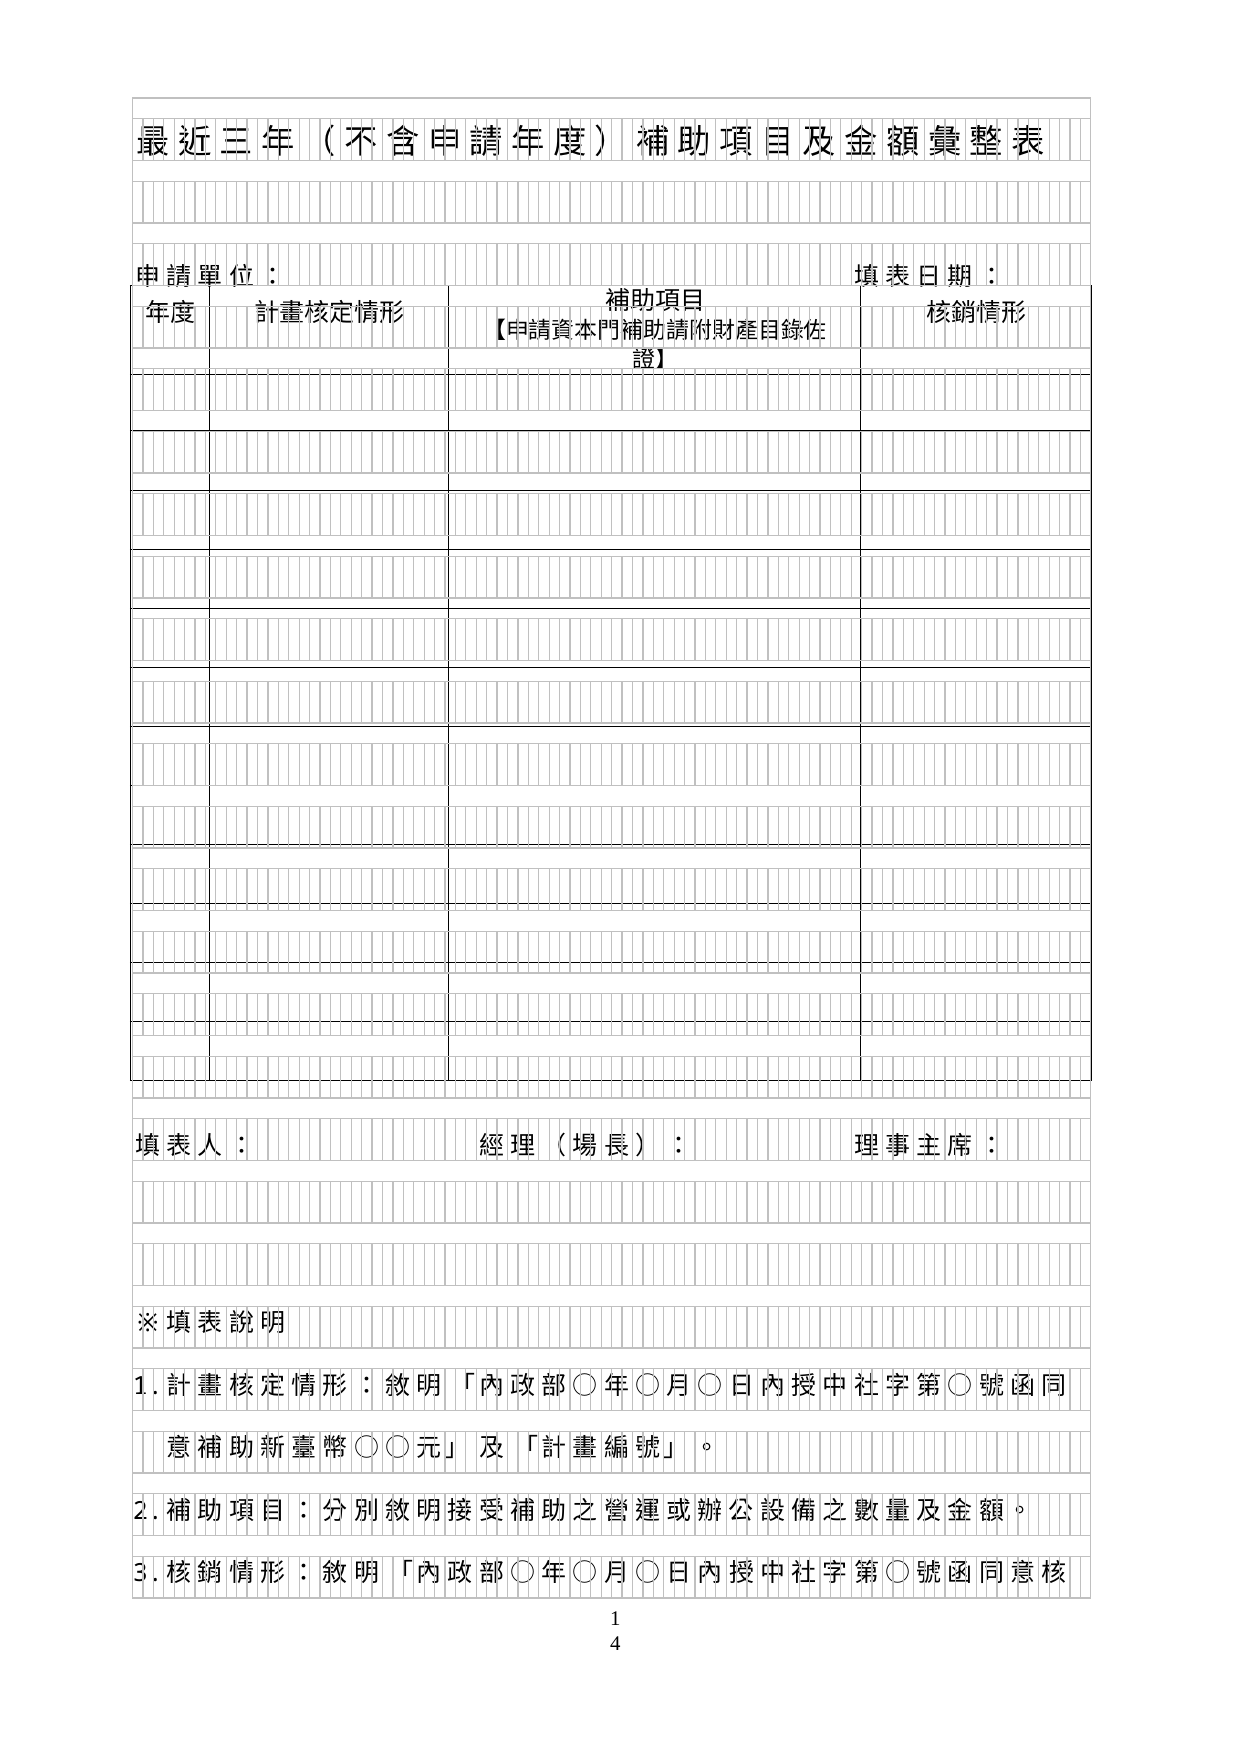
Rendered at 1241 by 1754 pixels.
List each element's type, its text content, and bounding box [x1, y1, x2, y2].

table_cell [550, 432, 559, 472]
table_header 計畫核定情形 [269, 311, 278, 347]
table_cell [289, 807, 299, 844]
table_cell [477, 994, 486, 1021]
table_cell [664, 375, 674, 410]
table_cell [425, 807, 434, 844]
table_cell [873, 904, 882, 910]
table_cell [946, 904, 955, 910]
text 申請單位： 填表日期： [841, 244, 851, 285]
text 申請單位： 填表日期： [654, 244, 663, 285]
table_cell [633, 494, 642, 535]
table_cell [560, 557, 569, 597]
table_cell [758, 932, 767, 962]
table_cell [477, 869, 486, 903]
table_cell [914, 1022, 924, 1035]
table_cell [133, 911, 209, 931]
table_cell [373, 1022, 382, 1035]
text ※填表說明 [1050, 1307, 1059, 1342]
table_cell [737, 744, 746, 785]
table_cell [685, 963, 694, 972]
table_cell [269, 682, 278, 722]
text 申請單位： 填表日期： [571, 244, 580, 285]
table_cell [1081, 932, 1090, 962]
table_cell [644, 1057, 653, 1080]
table_cell [133, 619, 142, 660]
table_cell [1060, 963, 1069, 972]
table_header 核銷情形 [1029, 307, 1038, 347]
text 申請單位： 填表日期： [821, 244, 830, 285]
table_cell [300, 619, 309, 660]
table_header 計畫核定情形 [289, 322, 299, 347]
table_cell [935, 994, 944, 1021]
table_cell [602, 963, 611, 972]
table_cell [706, 1022, 715, 1035]
table_cell [1060, 494, 1069, 535]
table_cell [394, 557, 403, 597]
table_header 年度 [133, 286, 209, 306]
table_cell [383, 375, 392, 410]
table_cell [144, 904, 153, 910]
table_cell [789, 932, 799, 962]
table_cell [1019, 1022, 1028, 1035]
table_cell [644, 682, 653, 722]
table_cell [675, 904, 684, 910]
table_cell [550, 1022, 559, 1035]
table_cell [810, 904, 819, 910]
table_cell [737, 619, 746, 660]
table_cell [987, 557, 996, 597]
table_cell [154, 1022, 163, 1035]
table_cell [1008, 494, 1017, 535]
text ※填表說明 [644, 1307, 653, 1342]
table_cell [664, 963, 674, 972]
text ※填表說明 [394, 1307, 403, 1342]
table_cell [466, 932, 476, 962]
table_cell [602, 994, 611, 1021]
table_cell [623, 1022, 632, 1035]
table_cell [300, 807, 309, 844]
table_cell [696, 1022, 705, 1035]
table_cell [727, 432, 736, 472]
table_cell [529, 904, 538, 910]
table_cell [852, 807, 860, 844]
table_cell [352, 869, 361, 903]
text ※填表說明 [758, 1307, 767, 1342]
table_cell [696, 494, 705, 535]
table_cell [487, 494, 496, 535]
text 最近三年（不含申請年度）補助項目及金額彙整表 [133, 99, 1090, 118]
table_cell [435, 744, 444, 785]
table_cell [696, 1057, 705, 1080]
table_cell [914, 557, 924, 597]
text 申請單位： 填表日期： [769, 244, 778, 285]
table_cell [449, 849, 860, 868]
table_cell [519, 494, 528, 535]
table_header 核銷情形 [946, 307, 955, 347]
table_cell [623, 494, 632, 535]
table_cell [144, 375, 153, 410]
table_cell [144, 932, 153, 962]
table_cell [550, 1057, 559, 1080]
table_cell [1071, 932, 1080, 962]
table_cell [946, 432, 955, 472]
table_cell [821, 1057, 830, 1080]
table_cell [925, 494, 934, 535]
table_cell [1039, 682, 1049, 722]
table_cell [352, 557, 361, 597]
table_cell [748, 904, 757, 910]
table_cell [394, 932, 403, 962]
table_cell [404, 494, 413, 535]
text 申請單位： 填表日期： [706, 244, 715, 285]
table_cell [956, 494, 965, 535]
table_cell [821, 1022, 830, 1035]
table_header 年度 [133, 349, 209, 368]
table_cell [571, 1022, 580, 1035]
table_cell [269, 963, 278, 972]
table_cell [1050, 682, 1059, 722]
table_cell [852, 1057, 860, 1080]
table_cell [508, 904, 517, 910]
table_cell [998, 932, 1007, 962]
table_cell [144, 619, 153, 660]
table_cell [727, 744, 736, 785]
table_cell [154, 869, 163, 903]
table_cell [841, 375, 851, 410]
table_cell [550, 744, 559, 785]
table_cell [321, 494, 330, 535]
table_cell [404, 557, 413, 597]
table_cell [508, 494, 517, 535]
table_cell [987, 494, 996, 535]
table_cell [935, 432, 944, 472]
table_cell [706, 682, 715, 722]
table_cell [435, 932, 444, 962]
table_cell [966, 619, 976, 660]
table_cell [373, 682, 382, 722]
table_cell [519, 869, 528, 903]
table_cell [550, 994, 559, 1021]
text 申請單位： 填表日期： [1029, 244, 1038, 285]
table_cell [133, 411, 209, 430]
text ※填表說明 [519, 1307, 528, 1342]
table_cell [404, 1057, 413, 1080]
text ※填表說明 [560, 1307, 569, 1342]
table_cell [279, 994, 288, 1021]
table_cell [435, 619, 444, 660]
table_cell [498, 494, 507, 535]
table_cell [404, 904, 413, 910]
table_cell [258, 682, 267, 722]
table_cell [1008, 744, 1017, 785]
table_cell [237, 807, 246, 844]
text ※填表說明 [258, 1307, 267, 1342]
table_cell [998, 963, 1007, 972]
table_cell [737, 994, 746, 1021]
table_cell [394, 375, 403, 410]
table_cell [425, 375, 434, 410]
table_cell [1039, 375, 1049, 410]
table_cell [321, 994, 330, 1021]
table_cell [362, 807, 371, 844]
table_cell [654, 744, 663, 785]
table_cell [904, 994, 913, 1021]
table_header 計畫核定情形 [352, 307, 361, 347]
table_cell [727, 1022, 736, 1035]
table_header 計畫核定情形 [237, 307, 246, 347]
table_cell [685, 1022, 694, 1035]
table_cell [862, 1022, 871, 1035]
table_cell [779, 994, 788, 1021]
table_cell [404, 432, 413, 472]
text ※填表說明 [925, 1307, 934, 1342]
table_header 核銷情形 [894, 307, 903, 347]
text 申請單位： 填表日期： [154, 244, 163, 285]
table_cell [862, 904, 871, 910]
text 申請單位： 填表日期： [602, 244, 611, 285]
text ※填表說明 [779, 1307, 788, 1342]
table_cell [210, 727, 448, 743]
table_cell [560, 869, 569, 903]
text ※填表說明 [810, 1307, 819, 1342]
table_cell [998, 1057, 1007, 1080]
table_cell [966, 932, 976, 962]
table_cell [748, 932, 757, 962]
table_cell [716, 375, 726, 410]
table_cell [248, 557, 257, 597]
table_cell [925, 994, 934, 1021]
table_cell [571, 994, 580, 1021]
text 申請單位： 填表日期： [206, 244, 215, 271]
table_cell [154, 932, 163, 962]
table_cell [966, 682, 976, 722]
text 申請單位： 填表日期： [685, 244, 694, 285]
table_cell [602, 1057, 611, 1080]
table_cell [185, 494, 194, 535]
table_cell [435, 869, 444, 903]
text ※填表說明 [1029, 1307, 1038, 1342]
table_cell [425, 904, 434, 910]
table_cell [185, 432, 194, 472]
text ※填表說明 [279, 1307, 288, 1342]
table_cell [237, 682, 246, 722]
table_cell [810, 807, 819, 844]
table_cell [831, 557, 840, 597]
table_cell [852, 682, 860, 722]
table_cell [331, 494, 340, 535]
table_cell [519, 557, 528, 597]
table_cell [362, 904, 371, 910]
table_cell [612, 932, 621, 962]
table_cell [1071, 744, 1080, 785]
text 申請單位： 填表日期： [1019, 244, 1028, 285]
table_cell [675, 375, 684, 410]
table_cell [210, 974, 448, 993]
table_cell [1071, 869, 1080, 903]
table_cell [269, 1057, 278, 1080]
text 申請單位： 填表日期： [727, 244, 736, 285]
table_cell [383, 1022, 392, 1035]
table_cell [675, 1022, 684, 1035]
table_cell [560, 932, 569, 962]
table_cell [1050, 1022, 1059, 1035]
table_cell [581, 904, 590, 910]
table_cell [466, 1022, 476, 1035]
table_cell [591, 557, 601, 597]
table_cell [789, 963, 799, 972]
table_cell [821, 869, 830, 903]
table_cell [789, 1057, 799, 1080]
table_cell [966, 1022, 976, 1035]
table_cell [685, 932, 694, 962]
table_cell [210, 474, 448, 489]
table_cell [310, 994, 319, 1021]
table_cell [352, 619, 361, 660]
table_cell [498, 1057, 507, 1080]
table_cell [289, 1057, 299, 1080]
table_cell [1071, 619, 1080, 660]
table_cell [164, 619, 174, 660]
table_cell [966, 557, 976, 597]
table_cell [664, 807, 674, 844]
table_cell [904, 494, 913, 535]
table_cell [779, 963, 788, 972]
table_cell [352, 994, 361, 1021]
table_cell [321, 682, 330, 722]
table_cell [748, 619, 757, 660]
table_cell [706, 557, 715, 597]
table_cell [435, 1022, 444, 1035]
table_cell [185, 375, 194, 410]
table_cell [383, 432, 392, 472]
table_cell [904, 932, 913, 962]
text ※填表說明 [737, 1307, 746, 1342]
table_cell [706, 375, 715, 410]
table_cell [498, 375, 507, 410]
table_cell [210, 911, 448, 931]
table_cell [175, 1022, 184, 1035]
table_cell [414, 932, 424, 962]
table_cell [862, 557, 871, 597]
table_cell [831, 869, 840, 903]
table_cell [696, 375, 705, 410]
table_cell [727, 1057, 736, 1080]
table_cell [289, 1022, 299, 1035]
text 申請單位： 填表日期： [404, 244, 413, 285]
table_cell [133, 661, 209, 667]
table_cell [560, 1022, 569, 1035]
table_cell [581, 932, 590, 962]
table_cell [269, 744, 278, 785]
table_cell [216, 1057, 226, 1080]
table_cell [706, 963, 715, 972]
table_cell [758, 869, 767, 903]
table_cell [904, 432, 913, 472]
table_cell [946, 869, 955, 903]
table_cell [216, 375, 226, 410]
table_cell [737, 932, 746, 962]
table_cell [862, 932, 871, 962]
table_cell [852, 1022, 860, 1035]
text 申請單位： 填表日期： [269, 244, 278, 285]
table_cell [1039, 994, 1049, 1021]
table_cell [175, 375, 184, 410]
table_cell [210, 619, 215, 660]
table_header 補助項目 【申請資本門補助請附財產目錄佐證】 [449, 349, 660, 368]
table_cell [414, 994, 424, 1021]
table_cell [237, 557, 246, 597]
table_cell [633, 432, 642, 472]
table_cell [873, 963, 882, 972]
table_cell [331, 904, 340, 910]
table_cell [144, 963, 153, 972]
table_cell [612, 1057, 621, 1080]
table_cell [810, 494, 819, 535]
table_cell [414, 619, 424, 660]
table_cell [258, 375, 267, 410]
text ※填表說明 [633, 1307, 642, 1342]
table_cell [675, 494, 684, 535]
table_cell [144, 744, 153, 785]
table_cell [196, 744, 205, 785]
table_cell [633, 619, 642, 660]
table_header 計畫核定情形 [258, 307, 267, 347]
table_cell [998, 744, 1007, 785]
table_cell [175, 557, 184, 597]
table_cell [925, 807, 934, 844]
table_cell [1081, 619, 1090, 660]
table_cell [758, 682, 767, 722]
table_header 年度 [144, 307, 153, 347]
table_cell [571, 869, 580, 903]
table_cell [862, 682, 871, 722]
table_cell [664, 904, 674, 910]
table_header 年度 [164, 369, 174, 373]
table_cell [1060, 682, 1069, 722]
table_cell [716, 994, 726, 1021]
table_cell [685, 869, 694, 903]
table_cell [935, 744, 944, 785]
table_cell [269, 375, 278, 410]
table_cell [133, 599, 209, 608]
table_cell [425, 619, 434, 660]
text 申請單位： 填表日期： [341, 244, 351, 285]
table_cell [508, 869, 517, 903]
table_cell [935, 682, 944, 722]
table_header 計畫核定情形 [300, 307, 309, 347]
table_header 核銷情形 [935, 319, 944, 347]
table_cell [383, 682, 392, 722]
table_cell [748, 682, 757, 722]
table_header 核銷情形 [1071, 307, 1080, 347]
table_cell [258, 994, 267, 1021]
table_cell [987, 963, 996, 972]
table_cell [1019, 557, 1028, 597]
table_cell [779, 1057, 788, 1080]
table_cell [133, 963, 142, 972]
table_cell [769, 682, 778, 722]
table_cell [529, 557, 538, 597]
table_cell [946, 1057, 955, 1080]
table_cell [425, 1057, 434, 1080]
table_cell [449, 557, 455, 597]
table_cell [1081, 375, 1090, 410]
table_cell [383, 932, 392, 962]
table_cell [529, 682, 538, 722]
table_cell [987, 807, 996, 844]
table_cell [227, 744, 236, 785]
table_cell [310, 904, 319, 910]
table_header 年度 [133, 307, 142, 347]
table_cell [727, 963, 736, 972]
table_cell [477, 807, 486, 844]
table_cell [133, 1022, 142, 1035]
table_cell [154, 557, 163, 597]
table_cell [466, 869, 476, 903]
table_cell [675, 557, 684, 597]
text 申請單位： 填表日期： [289, 244, 299, 285]
table_cell [571, 1057, 580, 1080]
table_cell [216, 963, 226, 972]
text ※填表說明 [425, 1307, 434, 1342]
table_cell [987, 375, 996, 410]
text ※填表說明 [789, 1307, 799, 1342]
text 申請單位： 填表日期： [696, 244, 705, 285]
table_cell [362, 963, 371, 972]
table_cell [449, 619, 455, 660]
table_cell [210, 411, 448, 430]
table_cell [935, 963, 944, 972]
table_cell [664, 994, 674, 1021]
table_cell [956, 557, 965, 597]
table_cell [1039, 1022, 1049, 1035]
table_cell [800, 375, 809, 410]
table_cell [435, 904, 444, 910]
table_cell [727, 682, 736, 722]
table_cell [966, 494, 976, 535]
table_cell [664, 1022, 674, 1035]
table_cell [1081, 807, 1090, 844]
table_cell [800, 869, 809, 903]
table_cell [769, 932, 778, 962]
text ※填表說明 [185, 1307, 194, 1342]
table_cell [873, 744, 882, 785]
table_cell [175, 494, 184, 535]
table_cell [800, 994, 809, 1021]
table_cell [1060, 994, 1069, 1021]
table_cell [581, 963, 590, 972]
table_cell [821, 682, 830, 722]
table_cell [956, 682, 965, 722]
table_cell [675, 963, 684, 972]
table_cell [966, 375, 976, 410]
table_cell [529, 494, 538, 535]
table_cell [331, 994, 340, 1021]
table_cell [1039, 869, 1049, 903]
table_cell [987, 682, 996, 722]
table_cell [873, 432, 882, 472]
table_cell [435, 494, 444, 535]
text ※填表說明 [164, 1307, 174, 1342]
table_cell [539, 963, 549, 972]
table_cell [644, 432, 653, 472]
table_cell [716, 744, 726, 785]
table_cell [210, 536, 448, 548]
text ※填表說明 [675, 1307, 684, 1342]
table_cell [873, 932, 882, 962]
table_cell [466, 744, 476, 785]
text 1.計畫核定情形：敘明「內政部○年○月○日內授中社字第○號函同意補助新臺幣○○元」及「計畫編號」。 [133, 1349, 1090, 1368]
table_cell [873, 1022, 882, 1035]
table_cell [539, 744, 549, 785]
table_cell [894, 432, 903, 472]
table_cell [706, 744, 715, 785]
table_cell [706, 869, 715, 903]
table_header 核銷情形 [956, 307, 965, 347]
table_header 年度 [164, 307, 174, 347]
table_cell [154, 682, 163, 722]
table_header 計畫核定情形 [279, 307, 288, 347]
table_cell [861, 661, 1090, 667]
text ※填表說明 [894, 1307, 903, 1342]
text 申請單位： 填表日期： [498, 244, 507, 285]
table_cell [550, 682, 559, 722]
table_cell [477, 557, 486, 597]
text 申請單位： 填表日期： [1060, 244, 1069, 285]
text ※填表說明 [289, 1307, 299, 1342]
table_cell [248, 932, 257, 962]
table_cell [1081, 432, 1090, 472]
text ※填表說明 [133, 1286, 1090, 1306]
table_cell [154, 994, 163, 1021]
table_cell [789, 744, 799, 785]
table_cell [862, 744, 871, 785]
table_cell [581, 682, 590, 722]
table_cell [279, 432, 288, 472]
table_cell [602, 494, 611, 535]
table_cell [654, 1022, 663, 1035]
table_cell [748, 807, 757, 844]
table_cell [1060, 1057, 1069, 1080]
table_cell [477, 494, 486, 535]
table_cell [852, 994, 860, 1021]
table_cell [487, 807, 496, 844]
text 申請單位： 填表日期： [185, 244, 194, 285]
table_cell [498, 682, 507, 722]
table_cell [508, 682, 517, 722]
table_cell [727, 494, 736, 535]
table_cell [258, 1057, 267, 1080]
table_cell [560, 744, 569, 785]
table_cell [1008, 932, 1017, 962]
table_cell [612, 494, 621, 535]
table_cell [644, 1022, 653, 1035]
table_cell [675, 869, 684, 903]
table_cell [539, 1022, 549, 1035]
table_cell [1008, 963, 1017, 972]
table_cell [175, 619, 184, 660]
table_cell [425, 744, 434, 785]
table_cell [216, 494, 226, 535]
table_cell [341, 744, 351, 785]
table_cell [1019, 904, 1028, 910]
table_cell [861, 727, 1090, 743]
text 申請單位： 填表日期： [800, 244, 809, 285]
table_cell [310, 494, 319, 535]
table_cell [196, 869, 205, 903]
table_cell [258, 744, 267, 785]
table_cell [133, 869, 142, 903]
table_cell [800, 494, 809, 535]
table_cell [550, 375, 559, 410]
table_cell [748, 869, 757, 903]
table_cell [841, 1022, 851, 1035]
table_cell [1050, 432, 1059, 472]
table_cell [675, 807, 684, 844]
table_cell [310, 1057, 319, 1080]
text 申請單位： 填表日期： [1071, 244, 1080, 285]
table_cell [861, 1036, 1090, 1056]
table_cell [602, 807, 611, 844]
text ※填表說明 [446, 1307, 455, 1342]
text ※填表說明 [987, 1307, 996, 1342]
table_cell [449, 744, 455, 785]
table_cell [341, 432, 351, 472]
table_cell [498, 744, 507, 785]
table_cell [831, 963, 840, 972]
table_cell [706, 994, 715, 1021]
table_cell [185, 682, 194, 722]
table_cell [623, 1057, 632, 1080]
table_cell [196, 1022, 205, 1035]
table_cell [435, 557, 444, 597]
table_cell [279, 494, 288, 535]
table_cell [894, 375, 903, 410]
table_cell [216, 994, 226, 1021]
table_cell [633, 682, 642, 722]
text ※填表說明 [310, 1307, 319, 1342]
table_cell [289, 963, 299, 972]
text ※填表說明 [539, 1307, 549, 1342]
table_cell [539, 494, 549, 535]
table_cell [321, 904, 330, 910]
text ※填表說明 [727, 1307, 736, 1342]
text 申請單位： 填表日期： [487, 244, 496, 285]
table_cell [352, 494, 361, 535]
table_header 年度 [196, 307, 205, 347]
table_cell [300, 994, 309, 1021]
table_cell [685, 744, 694, 785]
table_cell [581, 494, 590, 535]
text 申請單位： 填表日期： [935, 244, 944, 285]
table_cell [779, 494, 788, 535]
table_cell [706, 932, 715, 962]
table_cell [591, 963, 601, 972]
table_cell [998, 619, 1007, 660]
table_cell [748, 963, 757, 972]
table_cell [727, 904, 736, 910]
table_cell [591, 682, 601, 722]
table_cell [831, 619, 840, 660]
table_cell [1029, 869, 1038, 903]
table_cell [373, 494, 382, 535]
table_cell [946, 619, 955, 660]
table_cell [362, 932, 371, 962]
table_cell [862, 432, 871, 472]
table_cell [977, 904, 986, 910]
table_cell [623, 682, 632, 722]
table_cell [571, 494, 580, 535]
table_cell [644, 963, 653, 972]
table_cell [331, 432, 340, 472]
table_cell [352, 807, 361, 844]
table_cell [758, 1057, 767, 1080]
table_cell [237, 744, 246, 785]
table_cell [529, 1057, 538, 1080]
table_cell [1081, 744, 1090, 785]
table_cell [310, 682, 319, 722]
table_cell [196, 375, 205, 410]
table_cell [164, 963, 174, 972]
table_cell [977, 807, 986, 844]
table_cell [310, 963, 319, 972]
table_header 核銷情形 [977, 307, 986, 347]
table_cell [748, 557, 757, 597]
table_cell [1008, 1022, 1017, 1035]
table_cell [769, 557, 778, 597]
text 申請單位： 填表日期： [883, 244, 892, 285]
table_cell [227, 932, 236, 962]
table_cell [581, 1022, 590, 1035]
table_header 計畫核定情形 [310, 307, 319, 347]
table_cell [341, 932, 351, 962]
table_cell [685, 619, 694, 660]
table_cell [841, 744, 851, 785]
table_cell [675, 619, 684, 660]
table_cell [227, 375, 236, 410]
table_cell [935, 494, 944, 535]
text 申請單位： 填表日期： [737, 244, 746, 285]
table_cell [466, 904, 476, 910]
table_cell [498, 932, 507, 962]
table_cell [279, 932, 288, 962]
table_cell [466, 994, 476, 1021]
table_cell [175, 807, 184, 844]
table_cell [352, 1057, 361, 1080]
table_cell [800, 682, 809, 722]
table_cell [571, 375, 580, 410]
table_cell [362, 375, 371, 410]
table_cell [289, 682, 299, 722]
table_cell [1019, 1057, 1028, 1080]
table_cell [133, 786, 209, 806]
table_header 計畫核定情形 [373, 307, 382, 347]
table_cell [623, 557, 632, 597]
table_cell [883, 619, 892, 660]
text ※填表說明 [862, 1307, 871, 1342]
table_cell [258, 1022, 267, 1035]
table_cell [789, 869, 799, 903]
table_cell [300, 375, 309, 410]
table_cell [508, 619, 517, 660]
table_cell [269, 557, 278, 597]
table_cell [373, 904, 382, 910]
table_cell [331, 375, 340, 410]
text ※填表說明 [623, 1307, 632, 1342]
table_cell [675, 932, 684, 962]
table_cell [404, 682, 413, 722]
table_cell [914, 682, 924, 722]
table_cell [904, 1022, 913, 1035]
table_header 核銷情形 [904, 307, 913, 347]
table_header 計畫核定情形 [321, 307, 330, 347]
table_cell [769, 494, 778, 535]
table_cell [196, 557, 205, 597]
table_cell [227, 963, 236, 972]
table_cell [998, 494, 1007, 535]
table_cell [185, 619, 194, 660]
table_cell [508, 432, 517, 472]
table_cell [644, 494, 653, 535]
table_cell [737, 963, 746, 972]
table_cell [1081, 1057, 1090, 1080]
table_cell [1071, 1022, 1080, 1035]
table_cell [894, 744, 903, 785]
table_cell [810, 994, 819, 1021]
table_cell [591, 1057, 601, 1080]
table_cell [581, 375, 590, 410]
text ※填表說明 [935, 1307, 944, 1342]
text 申請單位： 填表日期： [1039, 244, 1049, 285]
table_cell [894, 494, 903, 535]
table_cell [449, 599, 860, 608]
table_cell [758, 807, 767, 844]
text 申請單位： 填表日期： [435, 244, 444, 285]
table_cell [716, 557, 726, 597]
table_cell [602, 932, 611, 962]
table_cell [925, 619, 934, 660]
table_cell [861, 668, 1090, 681]
table_cell [1039, 904, 1049, 910]
table_cell [383, 807, 392, 844]
table_cell [862, 619, 871, 660]
table_cell [487, 375, 496, 410]
table_cell [623, 994, 632, 1021]
table_cell [164, 494, 174, 535]
table_cell [862, 494, 871, 535]
text ※填表說明 [654, 1307, 663, 1342]
table_cell [425, 494, 434, 535]
table_cell [414, 744, 424, 785]
table_cell [341, 807, 351, 844]
table_cell [289, 744, 299, 785]
table_cell [331, 557, 340, 597]
table_cell [789, 682, 799, 722]
text 申請單位： 填表日期： [414, 244, 424, 285]
table_cell [466, 375, 476, 410]
table_cell [789, 1022, 799, 1035]
table_cell [373, 869, 382, 903]
table_cell [966, 904, 976, 910]
text ※填表說明 [352, 1307, 361, 1342]
text 申請單位： 填表日期： [539, 244, 549, 285]
table_cell [873, 557, 882, 597]
table_cell [904, 1057, 913, 1080]
table_cell [248, 1022, 257, 1035]
table_cell [133, 682, 142, 722]
table_cell [696, 619, 705, 660]
table_cell [279, 375, 288, 410]
table_cell [449, 1057, 455, 1080]
text 申請單位： 填表日期： [644, 244, 653, 285]
table_cell [946, 1022, 955, 1035]
table_cell [998, 1022, 1007, 1035]
table_cell [414, 375, 424, 410]
table_cell [612, 744, 621, 785]
table_cell [425, 1022, 434, 1035]
table_cell [519, 1022, 528, 1035]
table_cell [477, 375, 486, 410]
table_cell [966, 432, 976, 472]
table_cell [539, 619, 549, 660]
table_cell [529, 869, 538, 903]
table_cell [977, 432, 986, 472]
table_cell [529, 432, 538, 472]
table_cell [987, 432, 996, 472]
table_cell [591, 619, 601, 660]
table_cell [258, 869, 267, 903]
table_cell [227, 494, 236, 535]
table_cell [1071, 994, 1080, 1021]
table_cell [331, 682, 340, 722]
table_cell [696, 682, 705, 722]
table_cell [144, 557, 153, 597]
table_cell [841, 682, 851, 722]
table_cell [810, 375, 819, 410]
table_cell [373, 994, 382, 1021]
table_cell [769, 375, 778, 410]
table_cell [362, 682, 371, 722]
table_cell [435, 375, 444, 410]
table_cell [956, 807, 965, 844]
table_cell [1050, 619, 1059, 660]
table_cell [810, 963, 819, 972]
table_cell [1050, 1057, 1059, 1080]
table_cell [862, 963, 871, 972]
table_cell [477, 904, 486, 910]
table_cell [1019, 963, 1028, 972]
table_cell [519, 932, 528, 962]
table_cell [935, 904, 944, 910]
table_cell [210, 375, 215, 410]
table_cell [779, 1022, 788, 1035]
table_cell [1081, 1022, 1090, 1035]
table_cell [373, 807, 382, 844]
table_cell [591, 869, 601, 903]
table_cell [227, 682, 236, 722]
table_cell [477, 932, 486, 962]
text ※填表說明 [414, 1307, 424, 1342]
table_cell [623, 744, 632, 785]
table_cell [289, 932, 299, 962]
text ※填表說明 [133, 1307, 142, 1342]
table_cell [612, 994, 621, 1021]
table_cell [758, 494, 767, 535]
table_cell [164, 807, 174, 844]
table_cell [1019, 494, 1028, 535]
table_cell [852, 869, 860, 903]
table_cell [289, 869, 299, 903]
table_cell [279, 869, 288, 903]
table_cell [1050, 904, 1059, 910]
table_cell [404, 1022, 413, 1035]
table_cell [591, 904, 601, 910]
table_cell [310, 619, 319, 660]
table_cell [623, 932, 632, 962]
table_cell [644, 904, 653, 910]
table_cell [487, 904, 496, 910]
table_cell [154, 375, 163, 410]
table_header 核銷情形 [883, 307, 892, 347]
table_cell [706, 1057, 715, 1080]
table_cell [383, 619, 392, 660]
table_cell [841, 557, 851, 597]
table_cell [456, 963, 465, 972]
table_cell [1071, 682, 1080, 722]
table_cell [362, 494, 371, 535]
table_cell [466, 1057, 476, 1080]
table_cell [633, 744, 642, 785]
table_cell [716, 1057, 726, 1080]
table_cell [248, 904, 257, 910]
table_cell [644, 994, 653, 1021]
table_cell [956, 869, 965, 903]
table_cell [362, 744, 371, 785]
table_cell [789, 494, 799, 535]
table_cell [633, 932, 642, 962]
table_cell [821, 744, 830, 785]
table_cell [539, 994, 549, 1021]
text ※填表說明 [571, 1307, 580, 1342]
table_cell [456, 744, 465, 785]
table_cell [1050, 807, 1059, 844]
table_cell [341, 682, 351, 722]
table_cell [321, 432, 330, 472]
table_cell [737, 682, 746, 722]
text ※填表說明 [216, 1307, 226, 1342]
table_cell [810, 869, 819, 903]
table_cell [248, 375, 257, 410]
table_cell [789, 557, 799, 597]
table_cell [977, 557, 986, 597]
table_cell [449, 974, 860, 993]
text 申請單位： 填表日期： [1081, 244, 1090, 285]
table_cell [810, 557, 819, 597]
table_header 計畫核定情形 [404, 307, 413, 347]
table_header 計畫核定情形 [341, 307, 351, 321]
text ※填表說明 [196, 1307, 205, 1342]
table_cell [341, 963, 351, 972]
table_cell [216, 904, 226, 910]
table_cell [227, 994, 236, 1021]
table_cell [373, 1057, 382, 1080]
table_cell [935, 932, 944, 962]
table_cell [258, 494, 267, 535]
table_cell [404, 744, 413, 785]
table_cell [602, 904, 611, 910]
table_cell [831, 994, 840, 1021]
table_cell [133, 904, 142, 910]
table_cell [946, 375, 955, 410]
table_cell [946, 557, 955, 597]
table_cell [852, 375, 860, 410]
table_cell [529, 1022, 538, 1035]
text 申請單位： 填表日期： [227, 244, 236, 285]
table_cell [519, 963, 528, 972]
table_cell [904, 375, 913, 410]
table_cell [664, 869, 674, 903]
text ※填表說明 [841, 1307, 851, 1342]
table_cell [1050, 375, 1059, 410]
table_cell [269, 432, 278, 472]
table_header 計畫核定情形 [341, 322, 351, 347]
table_cell [248, 807, 257, 844]
table_cell [185, 1022, 194, 1035]
table_cell [258, 963, 267, 972]
table_cell [449, 727, 860, 743]
table_header 計畫核定情形 [362, 307, 371, 347]
table_cell [675, 744, 684, 785]
table_cell [1029, 1057, 1038, 1080]
table_cell [821, 994, 830, 1021]
table_cell [456, 932, 465, 962]
table_cell [133, 807, 142, 844]
table_cell [300, 682, 309, 722]
table_header 核銷情形 [861, 286, 1090, 306]
table_cell [654, 557, 663, 597]
table_cell [300, 869, 309, 903]
table_cell [466, 494, 476, 535]
table_cell [550, 494, 559, 535]
table_cell [289, 375, 299, 410]
table_cell [331, 619, 340, 660]
table_cell [861, 609, 1090, 618]
table_cell [769, 994, 778, 1021]
table_cell [873, 682, 882, 722]
table_cell [133, 550, 209, 556]
table_cell [1019, 432, 1028, 472]
text 申請單位： 填表日期： [758, 244, 767, 285]
table_cell [612, 557, 621, 597]
table_cell [154, 432, 163, 472]
table_cell [185, 994, 194, 1021]
table_cell [633, 1057, 642, 1080]
table_cell [956, 1057, 965, 1080]
table_cell [1008, 619, 1017, 660]
table_cell [914, 932, 924, 962]
table_cell [331, 869, 340, 903]
text 申請單位： 填表日期： [550, 244, 559, 285]
text ※填表說明 [175, 1328, 184, 1342]
text ※填表說明 [404, 1307, 413, 1342]
table_cell [529, 932, 538, 962]
table_cell [362, 1022, 371, 1035]
table_cell [248, 432, 257, 472]
text ※填表說明 [769, 1307, 778, 1342]
table_header 核銷情形 [1060, 307, 1069, 347]
table_cell [477, 619, 486, 660]
table_cell [425, 963, 434, 972]
table_cell [550, 963, 559, 972]
text 申請單位： 填表日期： [873, 244, 882, 285]
table_cell [654, 994, 663, 1021]
table_cell [1060, 807, 1069, 844]
table_cell [581, 744, 590, 785]
table_cell [133, 994, 142, 1021]
table_cell [373, 432, 382, 472]
table_cell [300, 1022, 309, 1035]
table_cell [498, 807, 507, 844]
table_cell [914, 432, 924, 472]
table_cell [1060, 904, 1069, 910]
table_cell [498, 963, 507, 972]
table_cell [279, 963, 288, 972]
table_cell [175, 869, 184, 903]
table_cell [216, 744, 226, 785]
table_cell [716, 807, 726, 844]
table_cell [331, 744, 340, 785]
table_header 補助項目 【申請資本門補助請附財產目錄佐證】 [663, 349, 860, 368]
table_cell [331, 932, 340, 962]
table_cell [248, 994, 257, 1021]
table_cell [394, 1022, 403, 1035]
table_cell [529, 619, 538, 660]
table_cell [831, 807, 840, 844]
table_cell [664, 432, 674, 472]
text 申請單位： 填表日期： [581, 244, 590, 285]
table_cell [466, 432, 476, 472]
table_cell [1060, 1022, 1069, 1035]
table_cell [237, 932, 246, 962]
table_cell [289, 619, 299, 660]
table_cell [258, 619, 267, 660]
text 申請單位： 填表日期： [133, 224, 1090, 243]
table_cell [560, 1057, 569, 1080]
table_cell [310, 869, 319, 903]
table_cell [456, 904, 465, 910]
table_cell [216, 807, 226, 844]
text 申請單位： 填表日期： [612, 244, 621, 285]
table_cell [539, 904, 549, 910]
table_cell [435, 994, 444, 1021]
table_cell [279, 682, 288, 722]
text ※填表說明 [706, 1307, 715, 1342]
table_cell [861, 786, 1090, 806]
table_cell [560, 994, 569, 1021]
text 申請單位： 填表日期： [383, 244, 392, 285]
table_cell [800, 807, 809, 844]
table_cell [196, 807, 205, 844]
table_cell [675, 1057, 684, 1080]
table_cell [498, 869, 507, 903]
table_cell [175, 963, 184, 972]
table_cell [321, 932, 330, 962]
table_cell [144, 682, 153, 722]
text 申請單位： 填表日期： [716, 244, 726, 285]
table_cell [210, 432, 215, 472]
table_cell [449, 682, 455, 722]
table_cell [237, 963, 246, 972]
table_cell [987, 994, 996, 1021]
table_cell [164, 557, 174, 597]
table_cell [612, 869, 621, 903]
table_cell [1029, 904, 1038, 910]
table_cell [966, 807, 976, 844]
table_cell [769, 807, 778, 844]
table_cell [279, 807, 288, 844]
table_cell [1039, 744, 1049, 785]
table_cell [300, 744, 309, 785]
table_cell [373, 557, 382, 597]
table_cell [727, 994, 736, 1021]
table_cell [310, 557, 319, 597]
table_cell [394, 869, 403, 903]
text 申請單位： 填表日期： [456, 244, 465, 285]
table_cell [404, 994, 413, 1021]
table_cell [133, 849, 209, 868]
table_cell [696, 807, 705, 844]
text ※填表說明 [269, 1307, 278, 1330]
table_cell [894, 619, 903, 660]
table_cell [175, 682, 184, 722]
table_cell [852, 744, 860, 785]
table_cell [1019, 375, 1028, 410]
table_cell [175, 1057, 184, 1080]
table_cell [737, 1057, 746, 1080]
table_cell [925, 869, 934, 903]
text 申請單位： 填表日期： [175, 244, 184, 285]
table_cell [675, 682, 684, 722]
table_cell [456, 869, 465, 903]
table_cell [210, 661, 448, 667]
table_cell [904, 869, 913, 903]
table_cell [248, 963, 257, 972]
table_cell [861, 550, 1090, 556]
table_cell [383, 557, 392, 597]
text 申請單位： 填表日期： [446, 244, 455, 285]
table_cell [341, 904, 351, 910]
table_cell [685, 432, 694, 472]
table_cell [289, 432, 299, 472]
table_cell [571, 619, 580, 660]
text ※填表說明 [966, 1307, 976, 1342]
table_cell [977, 932, 986, 962]
table_cell [758, 557, 767, 597]
table_cell [1029, 932, 1038, 962]
table_cell [571, 932, 580, 962]
table_cell [373, 744, 382, 785]
table_cell [519, 682, 528, 722]
table_cell [591, 1022, 601, 1035]
table_cell [977, 869, 986, 903]
table_cell [789, 619, 799, 660]
text ※填表說明 [1071, 1307, 1080, 1342]
table_cell [373, 932, 382, 962]
text ※填表說明 [456, 1307, 465, 1342]
table_cell [216, 432, 226, 472]
table_cell [414, 494, 424, 535]
table_cell [1019, 807, 1028, 844]
table_cell [883, 432, 892, 472]
table_cell [831, 682, 840, 722]
table_cell [966, 869, 976, 903]
table_cell [258, 432, 267, 472]
table_cell [748, 432, 757, 472]
table_cell [362, 432, 371, 472]
table_cell [185, 904, 194, 910]
table_cell [925, 963, 934, 972]
table_cell [175, 432, 184, 472]
table_cell [394, 494, 403, 535]
table_header 計畫核定情形 [414, 307, 424, 347]
table_cell [237, 494, 246, 535]
table_cell [196, 619, 205, 660]
table_cell [477, 744, 486, 785]
table_cell [449, 494, 455, 535]
table_cell [664, 619, 674, 660]
table_cell [210, 786, 448, 806]
table_cell [779, 932, 788, 962]
table_cell [1019, 619, 1028, 660]
table_cell [154, 494, 163, 535]
text ※填表說明 [904, 1307, 913, 1342]
table_cell [550, 619, 559, 660]
table_cell [539, 932, 549, 962]
table_cell [529, 963, 538, 972]
table_cell [519, 744, 528, 785]
table_cell [227, 1022, 236, 1035]
table_cell [144, 1057, 153, 1080]
text 申請單位： 填表日期： [508, 244, 517, 285]
table_cell [716, 432, 726, 472]
table_cell [956, 963, 965, 972]
table_cell [987, 869, 996, 903]
table_cell [675, 432, 684, 472]
table_cell [571, 557, 580, 597]
table_cell [414, 1057, 424, 1080]
table_cell [529, 375, 538, 410]
text 申請單位： 填表日期： [810, 244, 819, 285]
table_cell [133, 609, 209, 618]
table_cell [904, 904, 913, 910]
text ※填表說明 [550, 1307, 559, 1342]
table_cell [456, 682, 465, 722]
table_cell [696, 869, 705, 903]
table_cell [449, 932, 455, 962]
table_cell [571, 807, 580, 844]
table_cell [654, 807, 663, 844]
table_cell [1050, 994, 1059, 1021]
table_cell [758, 375, 767, 410]
table_cell [456, 619, 465, 660]
table_cell [800, 963, 809, 972]
table_cell [237, 619, 246, 660]
table_cell [449, 786, 860, 806]
table_cell [685, 375, 694, 410]
table_cell [612, 682, 621, 722]
table_cell [425, 557, 434, 597]
table_cell [331, 963, 340, 972]
table_cell [519, 432, 528, 472]
table_cell [210, 1057, 215, 1080]
table_cell [456, 494, 465, 535]
table_cell [164, 932, 174, 962]
table_cell [1029, 375, 1038, 410]
table_cell [737, 1022, 746, 1035]
table_cell [133, 1057, 142, 1080]
table_cell [289, 994, 299, 1021]
table_cell [623, 904, 632, 910]
table_cell [133, 744, 142, 785]
table_header 核銷情形 [861, 349, 1090, 368]
table_cell [164, 744, 174, 785]
table_cell [644, 557, 653, 597]
table_cell [831, 904, 840, 910]
table_cell [321, 557, 330, 597]
table_header 核銷情形 [1008, 307, 1017, 347]
table_cell [550, 869, 559, 903]
table_cell [591, 932, 601, 962]
table_cell [394, 744, 403, 785]
table_cell [237, 869, 246, 903]
table_header 核銷情形 [873, 307, 882, 347]
table_cell [373, 375, 382, 410]
table_cell [873, 869, 882, 903]
table_cell [602, 1022, 611, 1035]
table_cell [894, 994, 903, 1021]
table_cell [487, 963, 496, 972]
table_cell [560, 682, 569, 722]
text ※填表說明 [487, 1307, 496, 1342]
table_cell [1060, 432, 1069, 472]
table_header 核銷情形 [966, 307, 976, 347]
table_cell [810, 1057, 819, 1080]
table_cell [300, 494, 309, 535]
table_cell [487, 1022, 496, 1035]
table_cell [883, 932, 892, 962]
table_cell [210, 682, 215, 722]
table_cell [269, 494, 278, 535]
table_cell [1071, 963, 1080, 972]
table_cell [904, 557, 913, 597]
table_cell [519, 807, 528, 844]
table_cell [581, 557, 590, 597]
text 申請單位： 填表日期： [779, 244, 788, 285]
table_cell [612, 619, 621, 660]
table_cell [352, 932, 361, 962]
table_cell [894, 963, 903, 972]
table_cell [696, 994, 705, 1021]
table_cell [644, 375, 653, 410]
table_cell [466, 682, 476, 722]
text 申請單位： 填表日期： [675, 244, 684, 285]
table_cell [873, 494, 882, 535]
text 申請單位： 填表日期： [279, 244, 288, 285]
table_header 計畫核定情形 [435, 307, 444, 347]
table_cell [508, 807, 517, 844]
table_cell [581, 1057, 590, 1080]
text ※填表說明 [373, 1307, 382, 1342]
table_cell [769, 869, 778, 903]
table_cell [841, 807, 851, 844]
table_cell [404, 932, 413, 962]
table_cell [612, 432, 621, 472]
table_cell [449, 1022, 455, 1035]
table_cell [456, 1022, 465, 1035]
table_cell [449, 668, 860, 681]
table_cell [821, 904, 830, 910]
table_cell [779, 744, 788, 785]
table_cell [571, 682, 580, 722]
table_cell [810, 932, 819, 962]
table_cell [987, 619, 996, 660]
table_cell [998, 557, 1007, 597]
table_cell [435, 1057, 444, 1080]
text 申請單位： 填表日期： [362, 244, 371, 285]
table_cell [362, 619, 371, 660]
table_cell [591, 994, 601, 1021]
table_cell [210, 994, 215, 1021]
table_cell [956, 744, 965, 785]
table_cell [883, 1022, 892, 1035]
table_cell [300, 557, 309, 597]
table_cell [1008, 557, 1017, 597]
table_cell [227, 807, 236, 844]
text 申請單位： 填表日期： [977, 244, 986, 285]
table_cell [164, 869, 174, 903]
table_cell [966, 744, 976, 785]
table_cell [685, 1057, 694, 1080]
table_cell [210, 1022, 215, 1035]
table_cell [883, 1057, 892, 1080]
table_cell [487, 432, 496, 472]
table_cell [269, 619, 278, 660]
table_cell [279, 904, 288, 910]
table_cell [394, 904, 403, 910]
table_cell [831, 1022, 840, 1035]
table_cell [539, 432, 549, 472]
table_cell [779, 619, 788, 660]
text 申請單位： 填表日期： [748, 244, 757, 285]
table_cell [435, 963, 444, 972]
table_cell [966, 1057, 976, 1080]
table_cell [227, 432, 236, 472]
table_cell [831, 932, 840, 962]
table_cell [414, 869, 424, 903]
table_cell [477, 963, 486, 972]
table_cell [1060, 932, 1069, 962]
table_cell [852, 557, 860, 597]
table_cell [716, 1022, 726, 1035]
text ※填表說明 [508, 1307, 517, 1342]
table_cell [623, 432, 632, 472]
text 申請單位： 填表日期： [560, 244, 569, 285]
text ※填表說明 [383, 1307, 392, 1342]
table_cell [435, 807, 444, 844]
table_cell [1008, 682, 1017, 722]
table_header 核銷情形 [862, 307, 871, 347]
table_cell [654, 375, 663, 410]
table_cell [539, 682, 549, 722]
table_header 核銷情形 [1050, 307, 1059, 347]
table_cell [956, 994, 965, 1021]
table_cell [644, 619, 653, 660]
table_cell [352, 1022, 361, 1035]
table_cell [210, 599, 448, 608]
text 申請單位： 填表日期： [196, 244, 205, 285]
table_cell [779, 869, 788, 903]
table_cell [154, 807, 163, 844]
table_cell [321, 1022, 330, 1035]
table_cell [904, 807, 913, 844]
table_cell [737, 807, 746, 844]
table_cell [977, 994, 986, 1021]
table_cell [789, 432, 799, 472]
table_cell [935, 1057, 944, 1080]
table_cell [394, 1057, 403, 1080]
table_header 計畫核定情形 [227, 307, 236, 347]
table_cell [269, 932, 278, 962]
table_cell [164, 904, 174, 910]
table_cell [862, 1057, 871, 1080]
table_cell [383, 1057, 392, 1080]
table_cell [425, 869, 434, 903]
table_cell [821, 619, 830, 660]
text 申請單位： 填表日期： [300, 244, 309, 285]
table_cell [633, 904, 642, 910]
table_cell [133, 494, 142, 535]
text 申請單位： 填表日期： [852, 244, 861, 285]
table_cell [237, 994, 246, 1021]
table_cell [633, 807, 642, 844]
table_cell [987, 744, 996, 785]
table_cell [612, 1022, 621, 1035]
text ※填表說明 [998, 1307, 1007, 1342]
table_cell [498, 904, 507, 910]
table_cell [894, 932, 903, 962]
table_cell [591, 807, 601, 844]
text ※填表說明 [1019, 1307, 1028, 1342]
table_cell [789, 904, 799, 910]
table_cell [498, 994, 507, 1021]
table_cell [279, 1057, 288, 1080]
table_cell [498, 1022, 507, 1035]
table_cell [925, 1022, 934, 1035]
table_cell [591, 432, 601, 472]
table_cell [310, 932, 319, 962]
table_cell [716, 932, 726, 962]
table_cell [519, 1057, 528, 1080]
table_cell [133, 932, 142, 962]
table_cell [612, 375, 621, 410]
table_cell [831, 494, 840, 535]
table_cell [310, 432, 319, 472]
table_cell [1039, 932, 1049, 962]
table_cell [706, 432, 715, 472]
table_cell [196, 932, 205, 962]
table_cell [623, 869, 632, 903]
table_header 年度 [185, 307, 194, 321]
table_cell [216, 1022, 226, 1035]
table_cell [821, 494, 830, 535]
text 申請單位： 填表日期： [477, 244, 486, 285]
table_cell [831, 744, 840, 785]
table_header 核銷情形 [925, 307, 934, 347]
table_cell [210, 744, 215, 785]
table_cell [144, 807, 153, 844]
table_cell [1039, 494, 1049, 535]
table_cell [769, 963, 778, 972]
table_cell [998, 682, 1007, 722]
table_cell [373, 963, 382, 972]
table_cell [977, 682, 986, 722]
table_cell [210, 849, 448, 868]
table_cell [571, 432, 580, 472]
table_cell [883, 994, 892, 1021]
text 3.核銷情形：敘明「內政部○年○月○日內授中社字第○號函同意核銷建檔結案」、「核銷金額」、「賸餘款」及「孳息」。 [133, 1536, 1090, 1556]
table_cell [1071, 432, 1080, 472]
table_cell [196, 994, 205, 1021]
table_cell [841, 932, 851, 962]
text ※填表說明 [914, 1307, 924, 1342]
table_cell [800, 1057, 809, 1080]
table_cell [800, 432, 809, 472]
table_cell [352, 963, 361, 972]
table_cell [456, 432, 465, 472]
table_cell [185, 807, 194, 844]
table_cell [956, 932, 965, 962]
table_cell [821, 557, 830, 597]
table_cell [758, 744, 767, 785]
table_cell [154, 1057, 163, 1080]
table_cell [133, 536, 209, 548]
table_cell [1008, 994, 1017, 1021]
table_cell [560, 963, 569, 972]
text ※填表說明 [1039, 1307, 1049, 1342]
table_cell [873, 994, 882, 1021]
table_cell [185, 1057, 194, 1080]
text ※填表說明 [227, 1307, 236, 1342]
table_cell [633, 994, 642, 1021]
table_cell [946, 807, 955, 844]
table_cell [894, 1022, 903, 1035]
text 申請單位： 填表日期： [164, 244, 174, 285]
table_cell [248, 682, 257, 722]
table_cell [716, 619, 726, 660]
table_cell [477, 1057, 486, 1080]
text ※填表說明 [1060, 1307, 1069, 1342]
text 申請單位： 填表日期： [1008, 244, 1017, 285]
table_cell [852, 963, 860, 972]
table_cell [925, 557, 934, 597]
table_cell [904, 963, 913, 972]
table_cell [133, 432, 142, 472]
table_cell [466, 557, 476, 597]
table_cell [841, 1057, 851, 1080]
table_cell [519, 904, 528, 910]
table_cell [550, 557, 559, 597]
table_cell [685, 807, 694, 844]
table_cell [894, 1057, 903, 1080]
table_cell [383, 994, 392, 1021]
text ※填表說明 [144, 1324, 153, 1342]
table_cell [779, 807, 788, 844]
table_cell [331, 807, 340, 844]
table_cell [831, 375, 840, 410]
table_cell [498, 432, 507, 472]
table_cell [310, 1022, 319, 1035]
table_header 計畫核定情形 [248, 307, 257, 347]
table_cell [664, 682, 674, 722]
table_cell [341, 557, 351, 597]
text ※填表說明 [1081, 1307, 1090, 1342]
text ※填表說明 [873, 1307, 882, 1342]
table_cell [560, 432, 569, 472]
table_cell [550, 904, 559, 910]
table_cell [435, 682, 444, 722]
table_cell [894, 904, 903, 910]
table_cell [779, 375, 788, 410]
table_cell [769, 904, 778, 910]
text 申請單位： 填表日期： [998, 244, 1007, 285]
table_cell [873, 619, 882, 660]
table_cell [449, 375, 455, 410]
table_header 核銷情形 [1081, 307, 1090, 347]
table_cell [633, 375, 642, 410]
table_cell [216, 869, 226, 903]
table_cell [883, 744, 892, 785]
table_cell [696, 904, 705, 910]
table_cell [758, 619, 767, 660]
table_cell [1060, 619, 1069, 660]
text 1.計畫核定情形：敘明「內政部○年○月○日內授中社字第○號函同意補助新臺幣○○元」及「計畫編號」。 [133, 1411, 1090, 1431]
table_cell [269, 994, 278, 1021]
table_header 計畫核定情形 [383, 312, 392, 347]
table_cell [758, 904, 767, 910]
table_cell [550, 807, 559, 844]
table_cell [1029, 682, 1038, 722]
table_cell [914, 963, 924, 972]
table_cell [821, 375, 830, 410]
table_cell [321, 375, 330, 410]
table_cell [1008, 1057, 1017, 1080]
table_cell [602, 682, 611, 722]
table_cell [821, 963, 830, 972]
table_cell [727, 619, 736, 660]
text ※填表說明 [529, 1307, 538, 1342]
table_cell [394, 963, 403, 972]
table_cell [216, 557, 226, 597]
table_cell [571, 963, 580, 972]
table_cell [831, 1057, 840, 1080]
table_cell [935, 869, 944, 903]
text 申請單位： 填表日期： [425, 244, 434, 285]
table_cell [998, 432, 1007, 472]
table_cell [571, 744, 580, 785]
table_header 計畫核定情形 [210, 349, 448, 368]
table_cell [727, 932, 736, 962]
table_cell [258, 557, 267, 597]
table_cell [321, 619, 330, 660]
table_cell [571, 904, 580, 910]
table_cell [144, 432, 153, 472]
text ※填表說明 [956, 1307, 965, 1342]
table_cell [237, 904, 246, 910]
table_cell [987, 904, 996, 910]
table_cell [977, 619, 986, 660]
table_cell [602, 375, 611, 410]
table_cell [300, 1057, 309, 1080]
table_cell [487, 994, 496, 1021]
table_cell [861, 411, 1090, 430]
table_cell [914, 869, 924, 903]
text ※填表說明 [821, 1307, 830, 1342]
table_cell [435, 432, 444, 472]
table_cell [914, 994, 924, 1021]
table_cell [449, 1036, 860, 1056]
table_cell [779, 432, 788, 472]
table_cell [685, 494, 694, 535]
text ※填表說明 [883, 1307, 892, 1342]
table_cell [449, 536, 860, 548]
table_cell [591, 375, 601, 410]
table_cell [487, 619, 496, 660]
table_cell [633, 1022, 642, 1035]
table_cell [449, 474, 860, 489]
table_cell [1029, 744, 1038, 785]
table_cell [237, 375, 246, 410]
table_cell [748, 1022, 757, 1035]
table_cell [425, 432, 434, 472]
table_cell [1029, 432, 1038, 472]
table_cell [654, 963, 663, 972]
table_cell [1029, 494, 1038, 535]
table_cell [623, 963, 632, 972]
table_cell [1071, 375, 1080, 410]
table_cell [1060, 375, 1069, 410]
table_cell [487, 869, 496, 903]
table_cell [633, 557, 642, 597]
table_cell [456, 1057, 465, 1080]
table_cell [654, 869, 663, 903]
table_cell [210, 869, 215, 903]
table_cell [352, 744, 361, 785]
table_cell [862, 375, 871, 410]
table_cell [873, 375, 882, 410]
table_cell [861, 849, 1090, 868]
table_cell [456, 557, 465, 597]
table_cell [644, 932, 653, 962]
text ※填表說明 [696, 1307, 705, 1342]
table_cell [487, 557, 496, 597]
table_cell [758, 963, 767, 972]
table_cell [1019, 744, 1028, 785]
table_cell [748, 494, 757, 535]
table_cell [664, 1057, 674, 1080]
table_cell [914, 807, 924, 844]
table_cell [612, 904, 621, 910]
text ※填表說明 [206, 1322, 215, 1342]
table_cell [449, 807, 455, 844]
table_cell [210, 807, 215, 844]
table_cell [508, 963, 517, 972]
table_cell [404, 869, 413, 903]
text 申請單位： 填表日期： [956, 244, 965, 285]
table_cell [821, 807, 830, 844]
table_cell [210, 963, 215, 972]
table_cell [466, 807, 476, 844]
text ※填表說明 [581, 1307, 590, 1342]
table_cell [164, 1057, 174, 1080]
table_cell [654, 904, 663, 910]
table_header 核銷情形 [914, 307, 924, 347]
table_cell [1071, 557, 1080, 597]
table_cell [612, 963, 621, 972]
table_cell [716, 682, 726, 722]
table_cell [1050, 869, 1059, 903]
table_cell [269, 869, 278, 903]
text 申請單位： 填表日期： [248, 244, 257, 285]
table_cell [144, 494, 153, 535]
table_cell [331, 1022, 340, 1035]
table_cell [1050, 494, 1059, 535]
table_cell [216, 682, 226, 722]
table_cell [539, 1057, 549, 1080]
table_cell [154, 904, 163, 910]
table_cell [1060, 557, 1069, 597]
table_cell [449, 432, 455, 472]
table_cell [449, 869, 455, 903]
table_cell [164, 375, 174, 410]
table_cell [414, 432, 424, 472]
table_cell [210, 550, 448, 556]
table_cell [1019, 682, 1028, 722]
table_cell [144, 869, 153, 903]
table_cell [800, 619, 809, 660]
text ※填表說明 [154, 1307, 163, 1342]
text ※填表說明 [748, 1307, 757, 1342]
text 申請單位： 填表日期： [352, 244, 361, 285]
table_cell [394, 682, 403, 722]
table_cell [237, 432, 246, 472]
text 申請單位： 填表日期： [904, 244, 913, 285]
table_cell [914, 1057, 924, 1080]
table_cell [727, 869, 736, 903]
table_cell [1081, 904, 1090, 910]
table_cell [1081, 494, 1090, 535]
table_cell [716, 869, 726, 903]
table_cell [789, 807, 799, 844]
text ※填表說明 [716, 1307, 726, 1342]
table_cell [696, 744, 705, 785]
table_cell [185, 557, 194, 597]
table_cell [925, 432, 934, 472]
table_cell [914, 619, 924, 660]
table_cell [164, 432, 174, 472]
table_cell [831, 432, 840, 472]
table_cell [383, 869, 392, 903]
table_cell [1039, 963, 1049, 972]
text ※填表說明 [591, 1307, 601, 1342]
table_cell [914, 744, 924, 785]
table_cell [477, 432, 486, 472]
table_cell [861, 536, 1090, 548]
table_cell [998, 375, 1007, 410]
table_cell [164, 682, 174, 722]
table_cell [1071, 494, 1080, 535]
table_cell [789, 375, 799, 410]
table_cell [591, 744, 601, 785]
table_cell [1019, 932, 1028, 962]
table_cell [1081, 994, 1090, 1021]
table_cell [883, 904, 892, 910]
table_cell [654, 932, 663, 962]
table_cell [925, 375, 934, 410]
table_cell [623, 807, 632, 844]
table_cell [861, 474, 1090, 489]
table_cell [352, 904, 361, 910]
table_cell [685, 904, 694, 910]
table_cell [956, 904, 965, 910]
table_cell [727, 375, 736, 410]
table_cell [644, 807, 653, 844]
table_cell [133, 668, 209, 681]
table_cell [602, 619, 611, 660]
table_cell [1039, 432, 1049, 472]
table_cell [935, 375, 944, 410]
table_cell [810, 1022, 819, 1035]
table_cell [696, 432, 705, 472]
table_cell [404, 807, 413, 844]
table_cell [477, 682, 486, 722]
table_cell [216, 932, 226, 962]
text 申請單位： 填表日期： [466, 244, 476, 285]
table_cell [425, 994, 434, 1021]
table_cell [529, 807, 538, 844]
table_cell [696, 557, 705, 597]
table_cell [925, 904, 934, 910]
table_cell [737, 557, 746, 597]
table_cell [852, 904, 860, 910]
table_cell [946, 744, 955, 785]
table_header 核銷情形 [935, 307, 944, 321]
table_cell [310, 807, 319, 844]
table_cell [1071, 1057, 1080, 1080]
text ※填表說明 [362, 1307, 371, 1342]
table_cell [175, 904, 184, 910]
table_cell [154, 619, 163, 660]
table_cell [560, 375, 569, 410]
table_cell [210, 668, 448, 681]
table_cell [602, 557, 611, 597]
text 申請單位： 填表日期： [519, 244, 528, 285]
table_cell [394, 619, 403, 660]
table_cell [560, 807, 569, 844]
text ※填表說明 [144, 1307, 153, 1320]
table_header 補助項目 【申請資本門補助請附財產目錄佐證】 [449, 286, 860, 306]
table_header 核銷情形 [1039, 307, 1049, 347]
table_cell [487, 744, 496, 785]
table_cell [550, 932, 559, 962]
table_cell [248, 1057, 257, 1080]
table_header 年度 [175, 307, 184, 321]
table_cell [164, 994, 174, 1021]
table_cell [352, 432, 361, 472]
table_cell [133, 375, 142, 410]
table_cell [321, 1057, 330, 1080]
table_cell [716, 494, 726, 535]
table_cell [654, 494, 663, 535]
table_cell [883, 557, 892, 597]
table_cell [321, 963, 330, 972]
table_cell [185, 932, 194, 962]
table_cell [914, 494, 924, 535]
table_cell [737, 432, 746, 472]
text 申請單位： 填表日期： [633, 244, 642, 285]
table_cell [456, 994, 465, 1021]
table_cell [737, 494, 746, 535]
table_cell [216, 619, 226, 660]
table_cell [341, 1057, 351, 1080]
table_cell [914, 904, 924, 910]
table_cell [956, 375, 965, 410]
table_cell [758, 994, 767, 1021]
table_cell [248, 869, 257, 903]
table_cell [394, 807, 403, 844]
table_cell [727, 557, 736, 597]
text 申請單位： 填表日期： [831, 244, 840, 285]
text ※填表說明 [498, 1307, 507, 1342]
table_cell [1029, 619, 1038, 660]
table_cell [861, 911, 1090, 931]
table_cell [1029, 994, 1038, 1021]
table_cell [196, 963, 205, 972]
table_cell [841, 904, 851, 910]
table_cell [769, 744, 778, 785]
table_cell [508, 375, 517, 410]
table_cell [362, 557, 371, 597]
table_cell [966, 963, 976, 972]
table_cell [623, 619, 632, 660]
table_cell [227, 619, 236, 660]
table_cell [487, 1057, 496, 1080]
table_cell [946, 994, 955, 1021]
text ※填表說明 [300, 1307, 309, 1342]
table_cell [185, 869, 194, 903]
table_cell [1081, 557, 1090, 597]
table_cell [789, 994, 799, 1021]
table_cell [1050, 557, 1059, 597]
table_cell [956, 619, 965, 660]
table_cell [841, 963, 851, 972]
table_cell [800, 904, 809, 910]
table_cell [935, 557, 944, 597]
table_cell [769, 619, 778, 660]
table_cell [769, 432, 778, 472]
table_cell [373, 619, 382, 660]
text 申請單位： 填表日期： [664, 244, 674, 285]
table_cell [341, 994, 351, 1021]
text 申請單位： 填表日期： [987, 244, 996, 285]
table_cell [998, 994, 1007, 1021]
text ※填表說明 [237, 1307, 246, 1342]
table_cell [210, 1036, 448, 1056]
table_cell [706, 494, 715, 535]
table_cell [977, 1057, 986, 1080]
table_cell [529, 994, 538, 1021]
table_cell [133, 1036, 209, 1056]
table_cell [841, 432, 851, 472]
table_cell [861, 599, 1090, 608]
table_cell [539, 807, 549, 844]
table_cell [862, 994, 871, 1021]
table_cell [341, 619, 351, 660]
table_cell [414, 557, 424, 597]
table_cell [946, 963, 955, 972]
table_cell [612, 807, 621, 844]
table_cell [456, 375, 465, 410]
table_cell [321, 744, 330, 785]
table_cell [196, 494, 205, 535]
text ※填表說明 [612, 1307, 621, 1342]
table_cell [362, 994, 371, 1021]
table_cell [196, 682, 205, 722]
table_cell [706, 904, 715, 910]
table_cell [591, 494, 601, 535]
table_header 計畫核定情形 [210, 286, 448, 306]
text 申請單位： 填表日期： [1050, 244, 1059, 285]
table_cell [539, 375, 549, 410]
text 申請單位： 填表日期： [862, 244, 871, 281]
table_cell [269, 807, 278, 844]
table_cell [362, 1057, 371, 1080]
table_cell [164, 1022, 174, 1035]
table_cell [414, 1022, 424, 1035]
table_cell [861, 974, 1090, 993]
text ※填表說明 [831, 1307, 840, 1342]
table_cell [227, 904, 236, 910]
table_cell [341, 494, 351, 535]
table_cell [508, 1022, 517, 1035]
text ※填表說明 [977, 1307, 986, 1342]
table_cell [852, 432, 860, 472]
text ※填表說明 [852, 1307, 861, 1342]
table_cell [821, 932, 830, 962]
table_cell [841, 494, 851, 535]
table_cell [519, 619, 528, 660]
table_header 計畫核定情形 [331, 318, 340, 347]
table_cell [706, 807, 715, 844]
table_cell [894, 869, 903, 903]
table_cell [727, 807, 736, 844]
table_cell [269, 904, 278, 910]
table_cell [633, 963, 642, 972]
table_cell [602, 744, 611, 785]
table_cell [696, 932, 705, 962]
table_cell [841, 994, 851, 1021]
table_cell [581, 994, 590, 1021]
table_cell [404, 375, 413, 410]
table_cell [508, 994, 517, 1021]
table_cell [237, 1022, 246, 1035]
table_cell [414, 682, 424, 722]
table_cell [227, 1057, 236, 1080]
table_cell [560, 904, 569, 910]
table_cell [1008, 904, 1017, 910]
table_cell [873, 807, 882, 844]
table_cell [508, 744, 517, 785]
table_cell [956, 1022, 965, 1035]
table_cell [779, 904, 788, 910]
text 申請單位： 填表日期： [529, 244, 538, 285]
text ※填表說明 [477, 1307, 486, 1342]
table_cell [196, 1057, 205, 1080]
table_cell [581, 432, 590, 472]
text 申請單位： 填表日期： [258, 244, 267, 285]
text ※填表說明 [248, 1307, 257, 1342]
table_cell [1060, 869, 1069, 903]
table_cell [449, 994, 455, 1021]
table_cell [175, 744, 184, 785]
table_cell [404, 619, 413, 660]
table_cell [602, 869, 611, 903]
table_cell [487, 932, 496, 962]
table_header 核銷情形 [987, 319, 996, 347]
table_header 計畫核定情形 [210, 307, 215, 347]
table_cell [769, 1057, 778, 1080]
table_cell [862, 807, 871, 844]
table_cell [998, 807, 1007, 844]
table_cell [341, 1022, 351, 1035]
table_cell [1039, 619, 1049, 660]
table_cell [946, 932, 955, 962]
table_cell [133, 727, 209, 743]
table_cell [894, 807, 903, 844]
table_cell [352, 682, 361, 722]
table_cell [987, 1022, 996, 1035]
table_cell [362, 869, 371, 903]
table_cell [894, 557, 903, 597]
table_cell [935, 807, 944, 844]
table_cell [227, 557, 236, 597]
text ※填表說明 [685, 1307, 694, 1342]
table_cell [737, 375, 746, 410]
table_cell [1019, 994, 1028, 1021]
table_cell [654, 619, 663, 660]
table_cell [341, 869, 351, 903]
table_cell [300, 432, 309, 472]
table_cell [258, 904, 267, 910]
table_cell [904, 682, 913, 722]
table_header 計畫核定情形 [216, 307, 226, 347]
table_cell [394, 994, 403, 1021]
table_cell [602, 432, 611, 472]
table_cell [394, 432, 403, 472]
table_cell [210, 609, 448, 618]
table_cell [914, 375, 924, 410]
text 申請單位： 填表日期： [237, 244, 246, 284]
table_cell [862, 869, 871, 903]
table_cell [1029, 963, 1038, 972]
table_cell [800, 744, 809, 785]
table_cell [300, 963, 309, 972]
table_cell [154, 744, 163, 785]
table_cell [154, 963, 163, 972]
table_cell [466, 619, 476, 660]
table_cell [1071, 807, 1080, 844]
table_cell [449, 963, 455, 972]
table_cell [449, 609, 860, 618]
table_cell [210, 494, 215, 535]
table_cell [508, 1057, 517, 1080]
table_cell [258, 807, 267, 844]
table_cell [133, 557, 142, 597]
table_cell [456, 807, 465, 844]
table_cell [904, 744, 913, 785]
table_cell [946, 682, 955, 722]
table_cell [175, 994, 184, 1021]
table_cell [987, 1057, 996, 1080]
table_cell [498, 619, 507, 660]
table_cell [977, 494, 986, 535]
text 申請單位： 填表日期： [591, 244, 601, 285]
table_cell [769, 1022, 778, 1035]
table_cell [1050, 963, 1059, 972]
text ※填表說明 [946, 1307, 955, 1342]
table_cell [581, 807, 590, 844]
table_cell [449, 550, 860, 556]
text 申請單位： 填表日期： [310, 244, 319, 285]
table_cell [737, 904, 746, 910]
text 申請單位： 填表日期： [789, 244, 799, 285]
table_cell [977, 963, 986, 972]
table_cell [1050, 744, 1059, 785]
table_cell [935, 619, 944, 660]
table_cell [289, 494, 299, 535]
table_header 年度 [154, 317, 163, 347]
table_cell [279, 619, 288, 660]
table_cell [925, 682, 934, 722]
table_cell [383, 963, 392, 972]
table_cell [210, 557, 215, 597]
table_cell [883, 375, 892, 410]
table_cell [998, 869, 1007, 903]
table_cell [925, 932, 934, 962]
table_cell [977, 375, 986, 410]
table_cell [1081, 869, 1090, 903]
table_cell [529, 744, 538, 785]
table_cell [883, 494, 892, 535]
table_cell [425, 932, 434, 962]
table_cell [883, 869, 892, 903]
table_cell [289, 904, 299, 910]
text ※填表說明 [331, 1307, 340, 1342]
table_cell [404, 963, 413, 972]
table_cell [987, 932, 996, 962]
table_cell [748, 994, 757, 1021]
table_cell [675, 994, 684, 1021]
table_cell [1008, 807, 1017, 844]
table_cell [321, 807, 330, 844]
table_cell [477, 1022, 486, 1035]
table_cell [810, 619, 819, 660]
table_cell [946, 494, 955, 535]
table_cell [383, 494, 392, 535]
table_cell [925, 744, 934, 785]
table_cell [998, 904, 1007, 910]
table_cell [748, 375, 757, 410]
table_cell [175, 932, 184, 962]
table_cell [1039, 1057, 1049, 1080]
table_cell [237, 1057, 246, 1080]
table_cell [279, 744, 288, 785]
table_cell [1060, 744, 1069, 785]
table_cell [341, 375, 351, 410]
table_cell [519, 375, 528, 410]
table_cell [758, 432, 767, 472]
table_cell [289, 557, 299, 597]
table_cell [633, 869, 642, 903]
table_cell [321, 869, 330, 903]
table_cell [258, 932, 267, 962]
table_cell [185, 963, 194, 972]
table_cell [310, 744, 319, 785]
table_cell [1008, 432, 1017, 472]
table_cell [248, 494, 257, 535]
table_cell [519, 994, 528, 1021]
table_cell [196, 904, 205, 910]
table_cell [133, 974, 209, 993]
table_cell [810, 682, 819, 722]
table_cell [664, 744, 674, 785]
table_cell [654, 1057, 663, 1080]
text 申請單位： 填表日期： [946, 244, 955, 285]
table_cell [383, 744, 392, 785]
table_header 核銷情形 [1019, 307, 1028, 347]
table_cell [716, 963, 726, 972]
table_cell [310, 375, 319, 410]
text ※填表說明 [466, 1307, 476, 1342]
table_cell [1029, 807, 1038, 844]
text ※填表說明 [269, 1325, 278, 1342]
table_header 核銷情形 [998, 307, 1007, 347]
table_cell [383, 904, 392, 910]
table_cell [810, 744, 819, 785]
table_cell [331, 1057, 340, 1080]
text ※填表說明 [800, 1307, 809, 1342]
table_cell [487, 682, 496, 722]
table_cell [1029, 557, 1038, 597]
table_cell [810, 432, 819, 472]
text 填表人： 經理（場長）： 理事主席： [133, 1099, 1090, 1118]
table_cell [873, 1057, 882, 1080]
table_cell [133, 474, 209, 489]
table_cell [894, 682, 903, 722]
table_cell [449, 661, 860, 667]
table_cell [1008, 869, 1017, 903]
table_cell [196, 432, 205, 472]
table_cell [748, 1057, 757, 1080]
text ※填表說明 [1008, 1307, 1017, 1342]
table_cell [414, 807, 424, 844]
text 申請單位： 填表日期： [394, 244, 403, 285]
text ※填表說明 [321, 1307, 330, 1342]
table_cell [1081, 682, 1090, 722]
table_cell [644, 869, 653, 903]
table_cell [977, 1022, 986, 1035]
table_cell [1008, 375, 1017, 410]
table_cell [414, 963, 424, 972]
table_cell [841, 619, 851, 660]
table_cell [664, 494, 674, 535]
text 申請單位： 填表日期： [966, 244, 976, 285]
table_cell [737, 869, 746, 903]
table_cell [449, 411, 860, 430]
table_cell [449, 911, 860, 931]
table_cell [539, 869, 549, 903]
table_cell [466, 963, 476, 972]
table_cell [300, 932, 309, 962]
table_cell [144, 1022, 153, 1035]
table_cell [685, 557, 694, 597]
table_cell [508, 557, 517, 597]
table_cell [800, 932, 809, 962]
table_cell [758, 1022, 767, 1035]
table_cell [623, 375, 632, 410]
text 申請單位： 填表日期： [133, 244, 142, 285]
table_cell [779, 557, 788, 597]
table_cell [852, 494, 860, 535]
table_cell [539, 557, 549, 597]
text 申請單位： 填表日期： [321, 244, 330, 285]
table_header 年度 [185, 321, 194, 347]
text 申請單位： 填表日期： [216, 244, 226, 285]
table_cell [800, 557, 809, 597]
table_cell [144, 994, 153, 1021]
table_cell [883, 963, 892, 972]
table_cell [841, 869, 851, 903]
text ※填表說明 [602, 1307, 611, 1342]
table_header 計畫核定情形 [394, 316, 403, 347]
table_cell [716, 904, 726, 910]
table_cell [904, 619, 913, 660]
table_cell [185, 744, 194, 785]
text ※填表說明 [435, 1307, 444, 1342]
table_cell [685, 682, 694, 722]
table_cell [664, 557, 674, 597]
table_cell [883, 682, 892, 722]
table_cell [279, 557, 288, 597]
text 2.補助項目：分別敘明接受補助之營運或辦公設備之數量及金額。 [133, 1474, 1090, 1493]
table_cell [352, 375, 361, 410]
text 申請單位： 填表日期： [373, 244, 382, 285]
table_cell [852, 932, 860, 962]
table_cell [883, 807, 892, 844]
table_cell [748, 744, 757, 785]
table_cell [1071, 904, 1080, 910]
text 申請單位： 填表日期： [331, 244, 340, 285]
table_cell [1039, 557, 1049, 597]
table_cell [852, 619, 860, 660]
table_cell [210, 932, 215, 962]
table_cell [508, 932, 517, 962]
table_cell [425, 682, 434, 722]
table_cell [966, 994, 976, 1021]
text ※填表說明 [664, 1307, 674, 1342]
table_cell [560, 494, 569, 535]
table_cell [706, 619, 715, 660]
table_cell [977, 744, 986, 785]
table_cell [1039, 807, 1049, 844]
table_cell [696, 963, 705, 972]
table_cell [581, 869, 590, 903]
table_cell [560, 619, 569, 660]
table_cell [821, 432, 830, 472]
table_header 計畫核定情形 [425, 307, 434, 347]
table_cell [925, 1057, 934, 1080]
table_cell [1050, 932, 1059, 962]
table_cell [227, 869, 236, 903]
table_cell [654, 432, 663, 472]
table_cell [498, 557, 507, 597]
table_cell [279, 1022, 288, 1035]
table_cell [935, 1022, 944, 1035]
table_cell [1029, 1022, 1038, 1035]
table_cell [300, 904, 309, 910]
table_cell [654, 682, 663, 722]
table_cell [269, 1022, 278, 1035]
table_cell [685, 994, 694, 1021]
table_cell [414, 904, 424, 910]
table_cell [1019, 869, 1028, 903]
table_cell [1081, 963, 1090, 972]
table_cell [800, 1022, 809, 1035]
table_cell [779, 682, 788, 722]
table_cell [956, 432, 965, 472]
table_cell [248, 744, 257, 785]
table_cell [644, 744, 653, 785]
text 申請單位： 填表日期： [914, 244, 924, 285]
table_cell [248, 619, 257, 660]
text ※填表說明 [341, 1307, 351, 1342]
table_header 年度 [175, 321, 184, 347]
table_cell [581, 619, 590, 660]
text 申請單位： 填表日期： [623, 244, 632, 285]
table_cell [664, 932, 674, 962]
